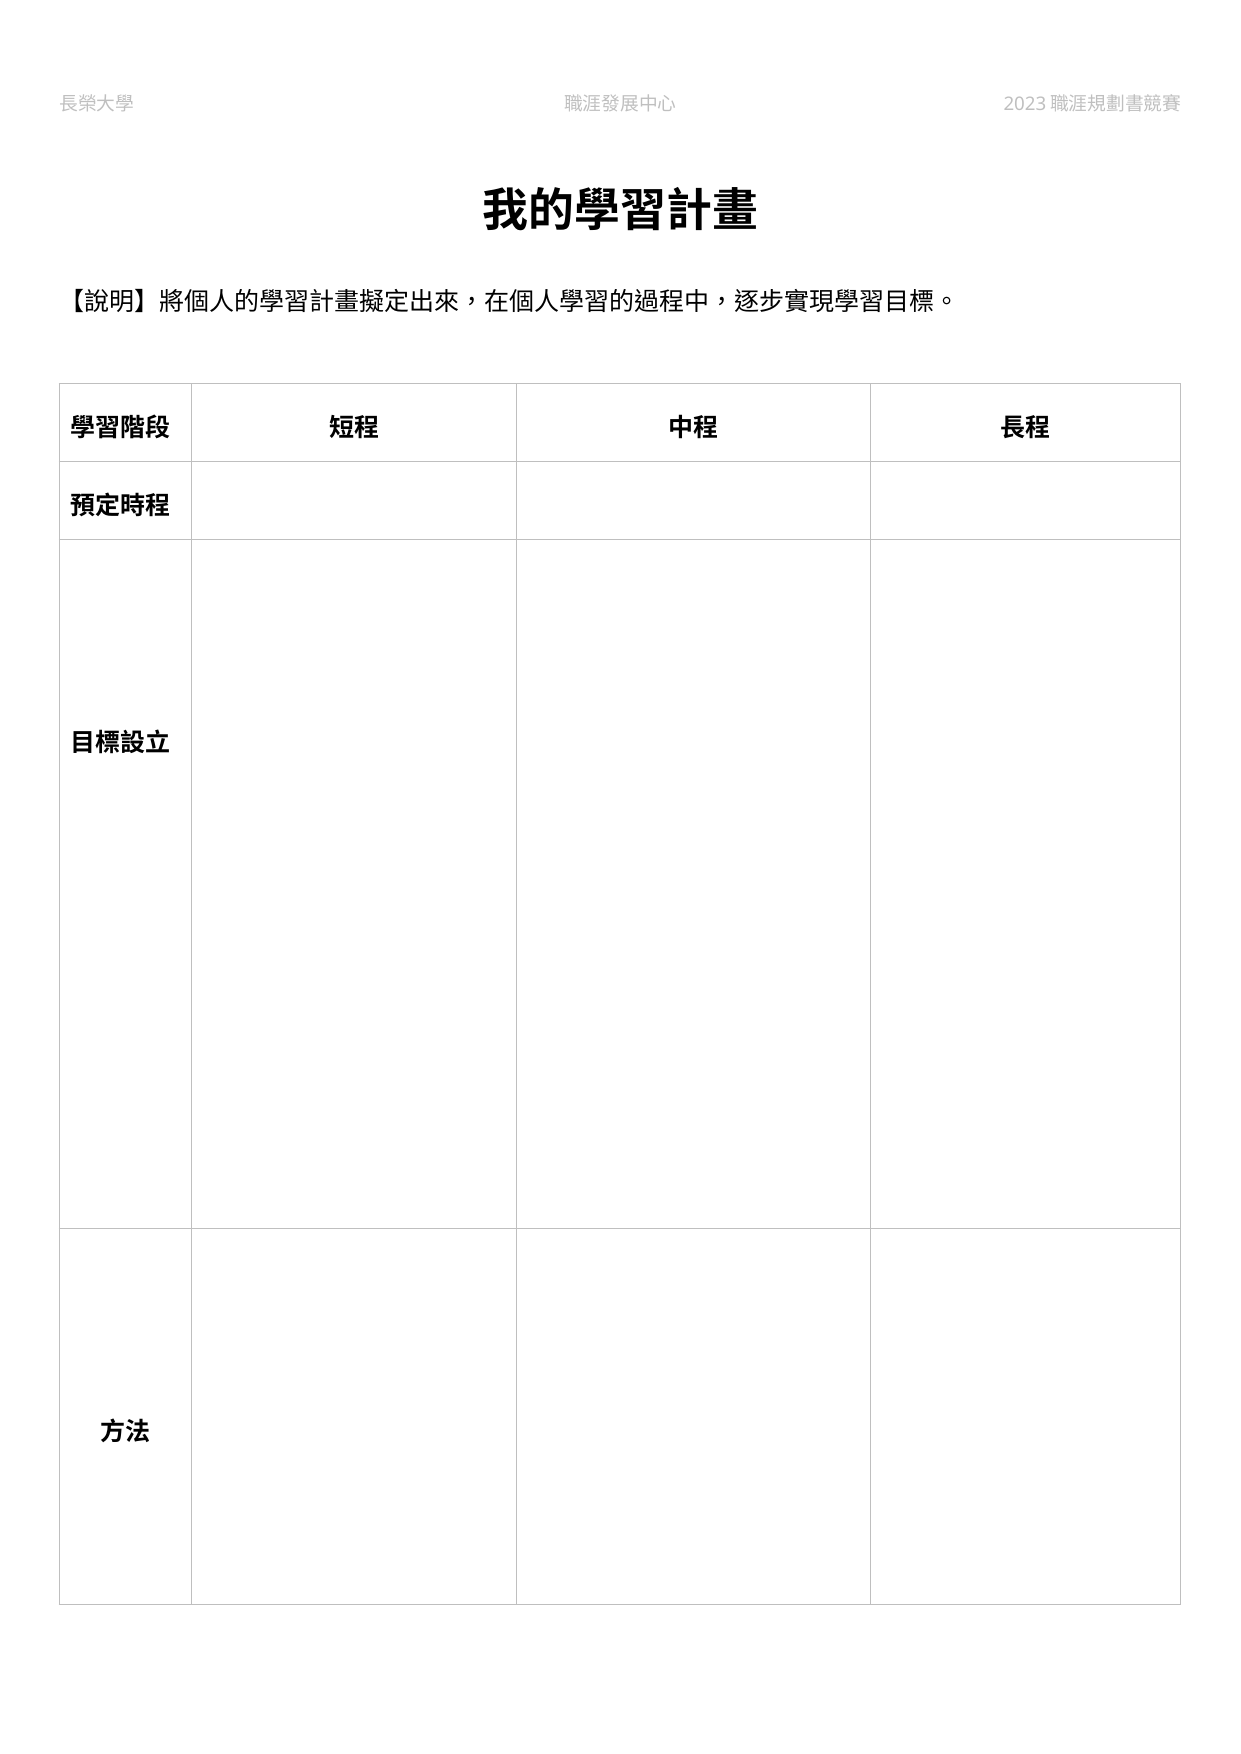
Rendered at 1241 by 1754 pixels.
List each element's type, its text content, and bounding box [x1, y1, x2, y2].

table_cell [192, 1229, 516, 1603]
table_cell [871, 1229, 1180, 1603]
text 我的學習計畫 [59, 133, 1181, 258]
table_header 短程 [192, 384, 516, 461]
table_cell [517, 462, 870, 539]
table_cell [192, 540, 516, 1227]
table_header 中程 [517, 384, 870, 461]
table_cell [871, 462, 1180, 539]
table_header 學習階段 [60, 384, 191, 461]
table_cell 預定時程 [60, 462, 191, 539]
table_cell [517, 1229, 870, 1603]
table_cell [871, 540, 1180, 1227]
table_cell [517, 540, 870, 1227]
table_cell 方法 [60, 1229, 191, 1603]
table_cell [192, 462, 516, 539]
table_header 長程 [871, 384, 1180, 461]
table_cell 目標設立 [60, 540, 191, 1227]
text 【說明】將個人的學習計畫擬定出來，在個人學習的過程中，逐步實現學習目標。 [59, 258, 1181, 321]
